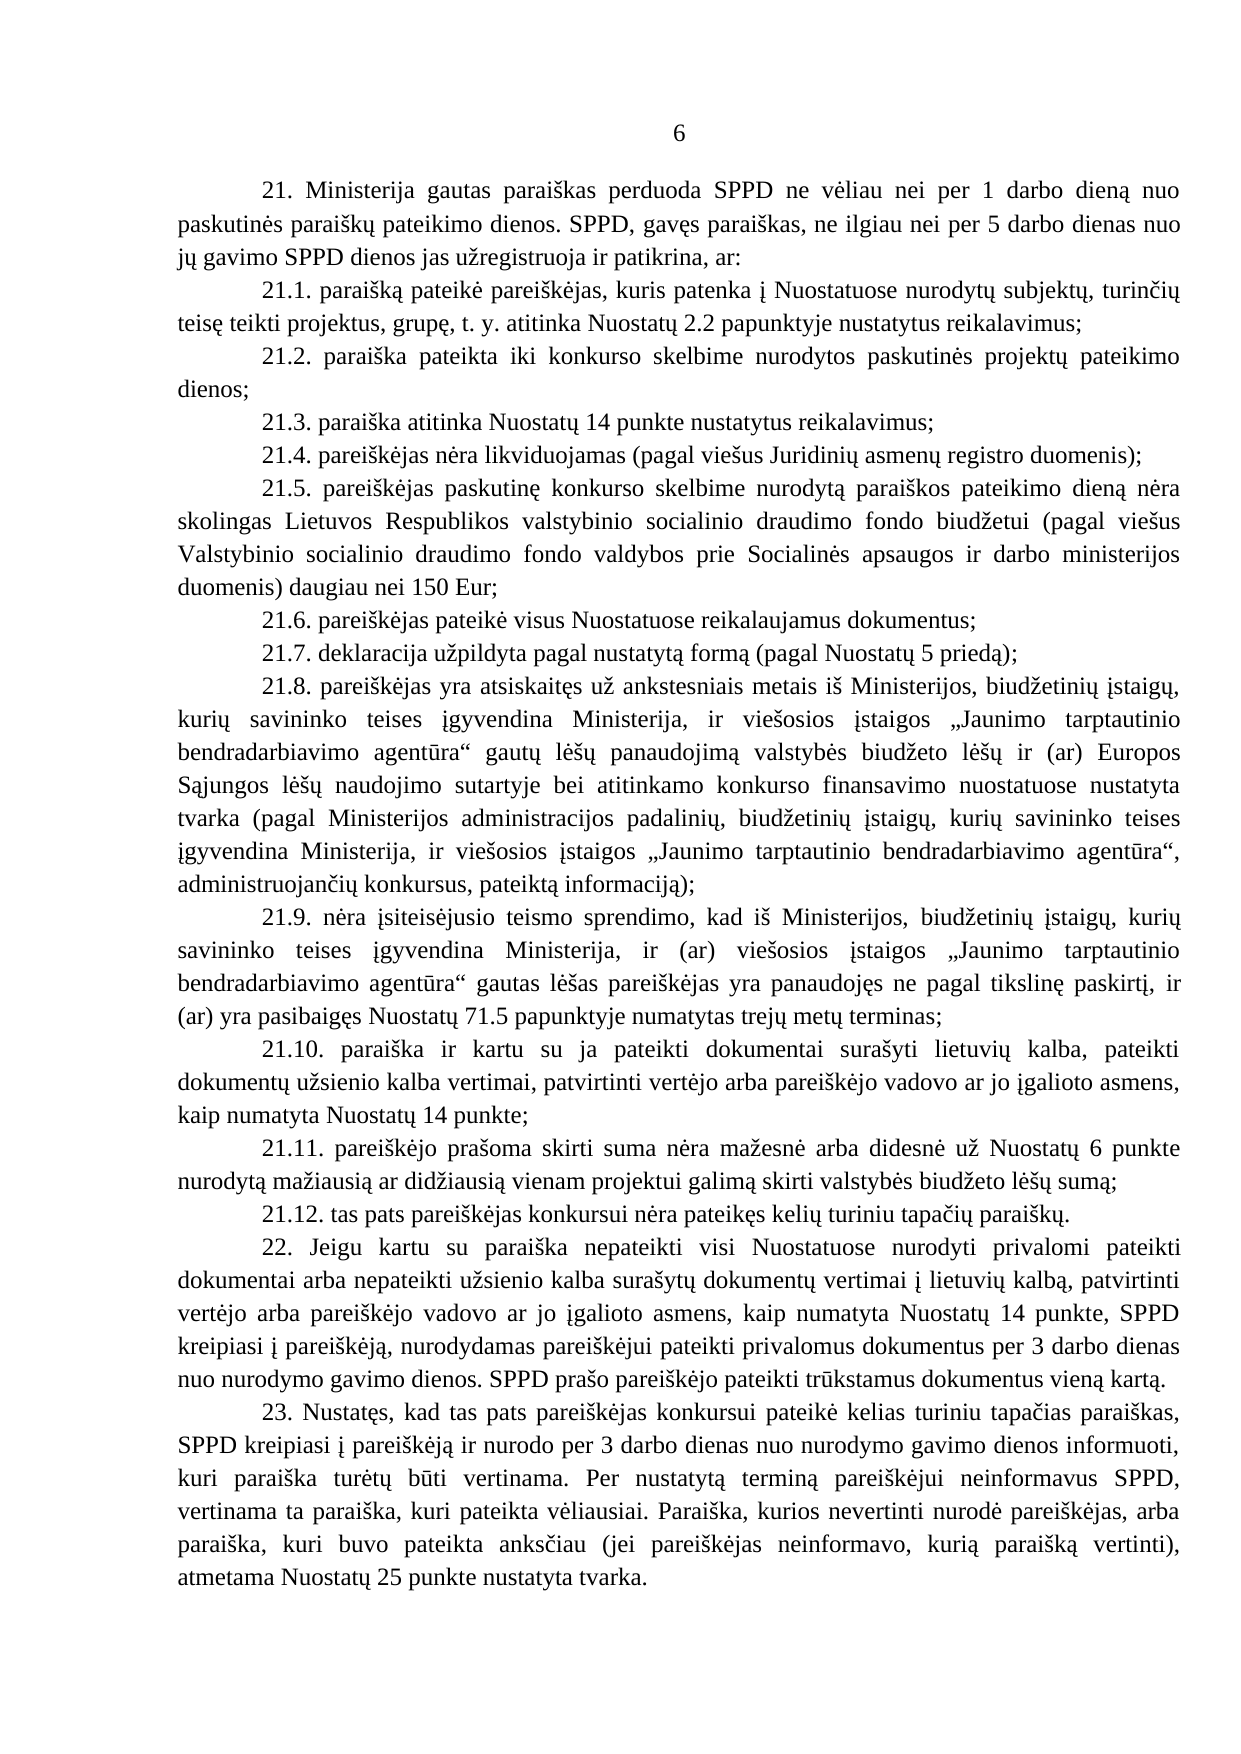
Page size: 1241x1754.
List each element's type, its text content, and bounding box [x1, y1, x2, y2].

text 21.3. paraiška atitinka Nuostatų 14 punkte nustatytus reikalavimus; [177, 407, 1181, 436]
text 21.4. pareiškėjas nėra likviduojamas (pagal viešus Juridinių asmenų registro duomenis); [177, 440, 1181, 468]
text 21.12. tas pats pareiškėjas konkursui nėra pateikęs kelių turiniu tapačių paraiškų. [177, 1199, 1181, 1228]
text 22. Jeigu kartu su paraiška nepateikti visi Nuostatuose nurodyti privalomi pateikti dokumentai arba nepateikti užsienio kalba surašytų dokumentų vertimai į lietuvių kalbą, patvirtinti vertėjo arba pareiškėjo vadovo ar jo įgalioto asmens, kaip numatyta Nuostatų 14 punkte, SPPD kreipiasi į pareiškėją, nurodydamas pareiškėjui pateikti privalomus dokumentus per 3 darbo dienas nuo nurodymo gavimo dienos. SPPD prašo pareiškėjo pateikti trūkstamus dokumentus vieną kartą. [177, 1232, 1181, 1393]
text 21.7. deklaracija užpildyta pagal nustatytą formą (pagal Nuostatų 5 priedą); [177, 638, 1181, 667]
text 23. Nustatęs, kad tas pats pareiškėjas konkursui pateikė kelias turiniu tapačias paraiškas, SPPD kreipiasi į pareiškėją ir nurodo per 3 darbo dienas nuo nurodymo gavimo dienos informuoti, kuri paraiška turėtų būti vertinama. Per nustatytą terminą pareiškėjui neinformavus SPPD, vertinama ta paraiška, kuri pateikta vėliausiai. Paraiška, kurios nevertinti nurodė pareiškėjas, arba paraiška, kuri buvo pateikta anksčiau (jei pareiškėjas neinformavo, kurią paraišką vertinti), atmetama Nuostatų 25 punkte nustatyta tvarka. [177, 1397, 1181, 1591]
text 21.10. paraiška ir kartu su ja pateikti dokumentai surašyti lietuvių kalba, pateikti dokumentų užsienio kalba vertimai, patvirtinti vertėjo arba pareiškėjo vadovo ar jo įgalioto asmens, kaip numatyta Nuostatų 14 punkte; [177, 1034, 1181, 1129]
text 21.5. pareiškėjas paskutinę konkurso skelbime nurodytą paraiškos pateikimo dieną nėra skolingas Lietuvos Respublikos valstybinio socialinio draudimo fondo biudžetui (pagal viešus Valstybinio socialinio draudimo fondo valdybos prie Socialinės apsaugos ir darbo ministerijos duomenis) daugiau nei 150 Eur; [177, 473, 1181, 601]
text 21.2. paraiška pateikta iki konkurso skelbime nurodytos paskutinės projektų pateikimo dienos; [177, 341, 1181, 402]
text 21.11. pareiškėjo prašoma skirti suma nėra mažesnė arba didesnė už Nuostatų 6 punkte nurodytą mažiausią ar didžiausią vienam projektui galimą skirti valstybės biudžeto lėšų sumą; [177, 1133, 1181, 1195]
text 21.9. nėra įsiteisėjusio teismo sprendimo, kad iš Ministerijos, biudžetinių įstaigų, kurių savininko teises įgyvendina Ministerija, ir (ar) viešosios įstaigos „Jaunimo tarptautinio bendradarbiavimo agentūra“ gautas lėšas pareiškėjas yra panaudojęs ne pagal tikslinę paskirtį, ir (ar) yra pasibaigęs Nuostatų 71.5 papunktyje numatytas trejų metų terminas; [177, 902, 1181, 1030]
text 21.8. pareiškėjas yra atsiskaitęs už ankstesniais metais iš Ministerijos, biudžetinių įstaigų, kurių savininko teises įgyvendina Ministerija, ir viešosios įstaigos „Jaunimo tarptautinio bendradarbiavimo agentūra“ gautų lėšų panaudojimą valstybės biudžeto lėšų ir (ar) Europos Sąjungos lėšų naudojimo sutartyje bei atitinkamo konkurso finansavimo nuostatuose nustatyta tvarka (pagal Ministerijos administracijos padalinių, biudžetinių įstaigų, kurių savininko teises įgyvendina Ministerija, ir viešosios įstaigos „Jaunimo tarptautinio bendradarbiavimo agentūra“, administruojančių konkursus, pateiktą informaciją); [177, 671, 1181, 898]
text 21.6. pareiškėjas pateikė visus Nuostatuose reikalaujamus dokumentus; [177, 605, 1181, 634]
text 21.1. paraišką pateikė pareiškėjas, kuris patenka į Nuostatuose nurodytų subjektų, turinčių teisę teikti projektus, grupę, t. y. atitinka Nuostatų 2.2 papunktyje nustatytus reikalavimus; [177, 275, 1181, 336]
text 21. Ministerija gautas paraiškas perduoda SPPD ne vėliau nei per 1 darbo dieną nuo paskutinės paraiškų pateikimo dienos. SPPD, gavęs paraiškas, ne ilgiau nei per 5 darbo dienas nuo jų gavimo SPPD dienos jas užregistruoja ir patikrina, ar: [177, 176, 1181, 270]
